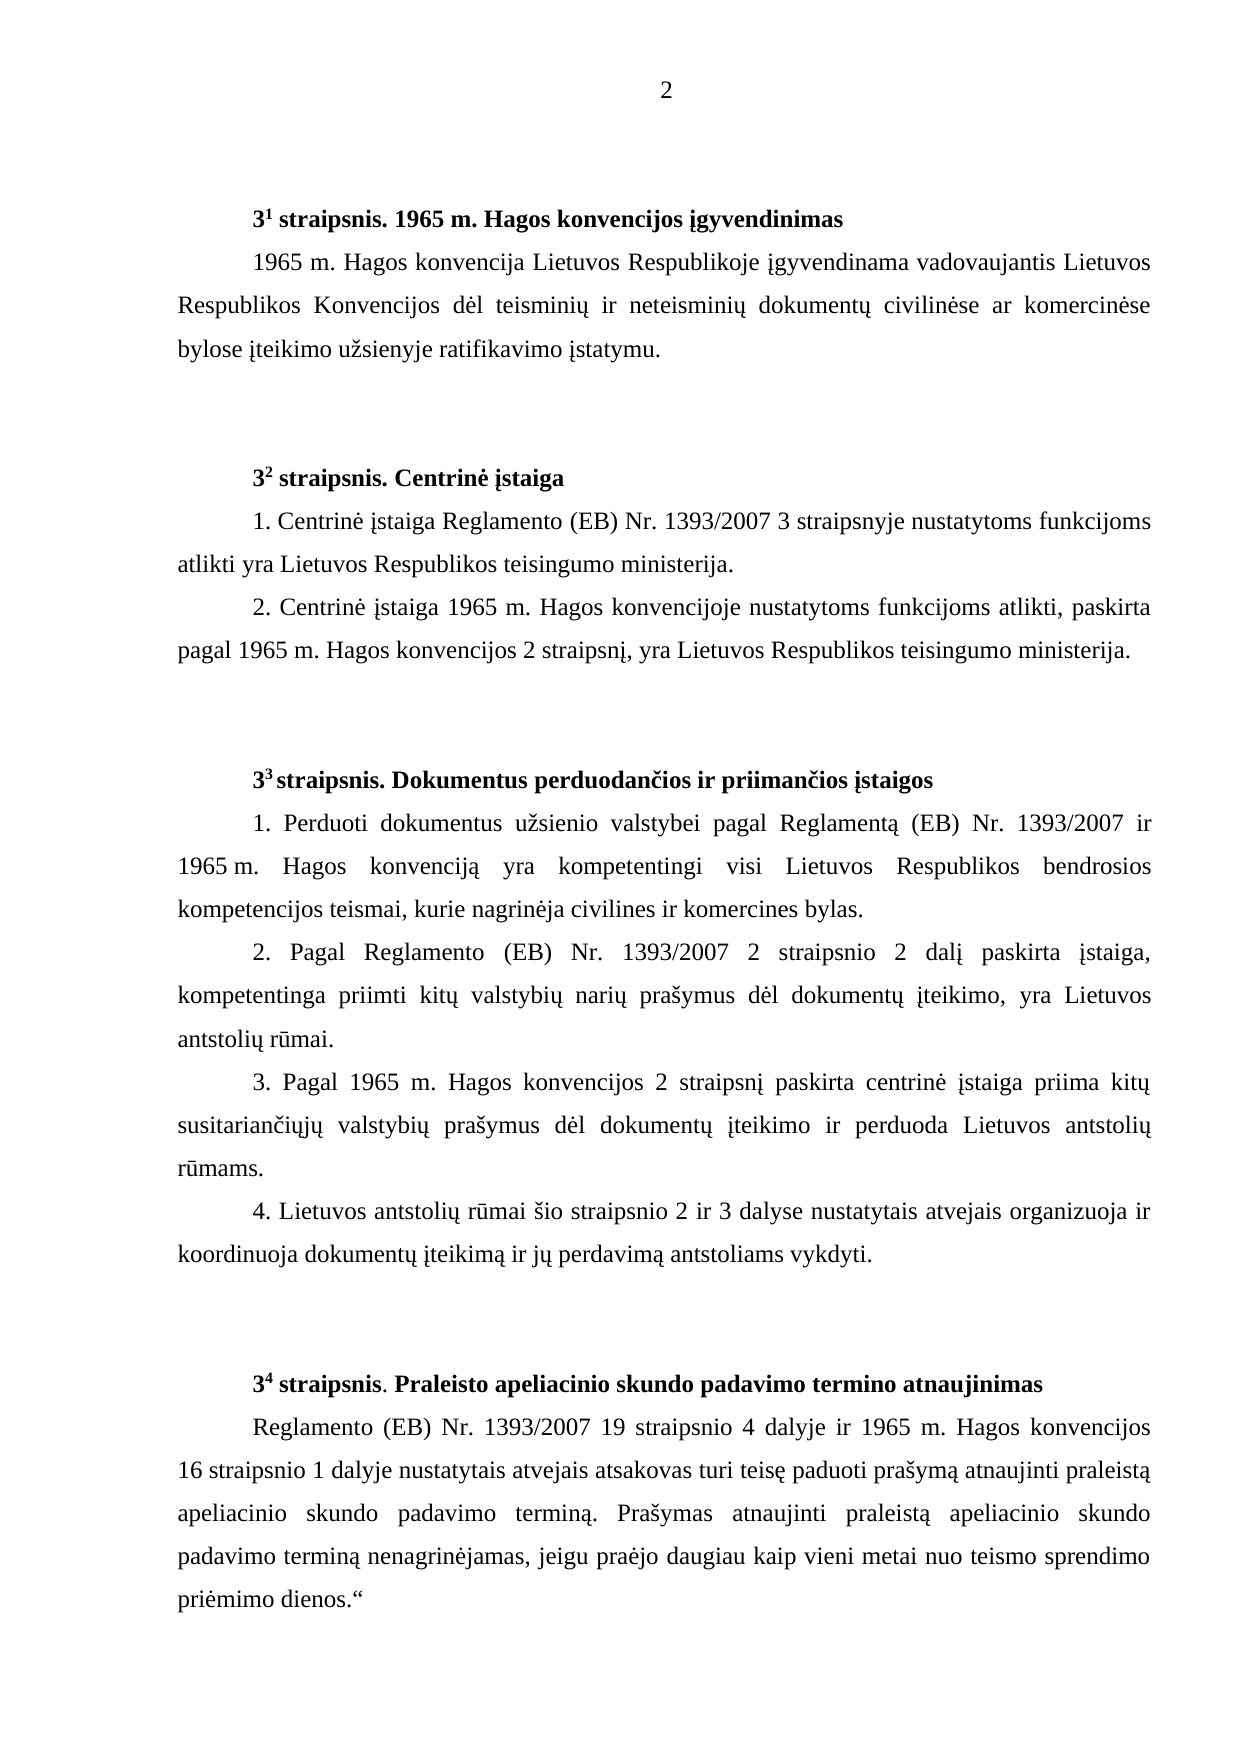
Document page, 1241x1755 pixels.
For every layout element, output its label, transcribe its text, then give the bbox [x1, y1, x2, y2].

text 1. Perduoti dokumentus užsienio valstybei pagal Reglamentą (EB) Nr. 1393/2007 ir 1965 m. Hagos konvenciją yra kompetentingi visi Lietuvos Respublikos bendrosios kompetencijos teismai, kurie nagrinėja civilines ir komercines bylas. [177, 808, 1152, 923]
text 32 straipsnis. Centrinė įstaiga [177, 463, 1152, 492]
text 4. Lietuvos antstolių rūmai šio straipsnio 2 ir 3 dalyse nustatytais atvejais organizuoja ir koordinuoja dokumentų įteikimą ir jų perdavimą antstoliams vykdyti. [177, 1196, 1152, 1268]
text 3. Pagal 1965 m. Hagos konvencijos 2 straipsnį paskirta centrinė įstaiga priima kitų susitariančiųjų valstybių prašymus dėl dokumentų įteikimo ir perduoda Lietuvos antstolių rūmams. [177, 1067, 1152, 1182]
text 31 straipsnis. 1965 m. Hagos konvencijos įgyvendinimas [177, 204, 1152, 233]
text 34 straipsnis. Praleisto apeliacinio skundo padavimo termino atnaujinimas [177, 1369, 1152, 1397]
text 1. Centrinė įstaiga Reglamento (EB) Nr. 1393/2007 3 straipsnyje nustatytoms funkcijoms atlikti yra Lietuvos Respublikos teisingumo ministerija. [177, 506, 1152, 578]
text 33 straipsnis. Dokumentus perduodančios ir priimančios įstaigos [177, 765, 1152, 794]
text 2. Centrinė įstaiga 1965 m. Hagos konvencijoje nustatytoms funkcijoms atlikti, paskirta pagal 1965 m. Hagos konvencijos 2 straipsnį, yra Lietuvos Respublikos teisingumo ministerija. [177, 592, 1152, 664]
text 2. Pagal Reglamento (EB) Nr. 1393/2007 2 straipsnio 2 dalį paskirta įstaiga, kompetentinga priimti kitų valstybių narių prašymus dėl dokumentų įteikimo, yra Lietuvos antstolių rūmai. [177, 937, 1152, 1052]
text Reglamento (EB) Nr. 1393/2007 19 straipsnio 4 dalyje ir 1965 m. Hagos konvencijos 16 straipsnio 1 dalyje nustatytais atvejais atsakovas turi teisę paduoti prašymą atnaujinti praleistą apeliacinio skundo padavimo terminą. Prašymas atnaujinti praleistą apeliacinio skundo padavimo terminą nenagrinėjamas, jeigu praėjo daugiau kaip vieni metai nuo teismo sprendimo priėmimo dienos.“ [177, 1412, 1152, 1613]
text 1965 m. Hagos konvencija Lietuvos Respublikoje įgyvendinama vadovaujantis Lietuvos Respublikos Konvencijos dėl teisminių ir neteisminių dokumentų civilinėse ar komercinėse bylose įteikimo užsienyje ratifikavimo įstatymu. [177, 247, 1152, 362]
